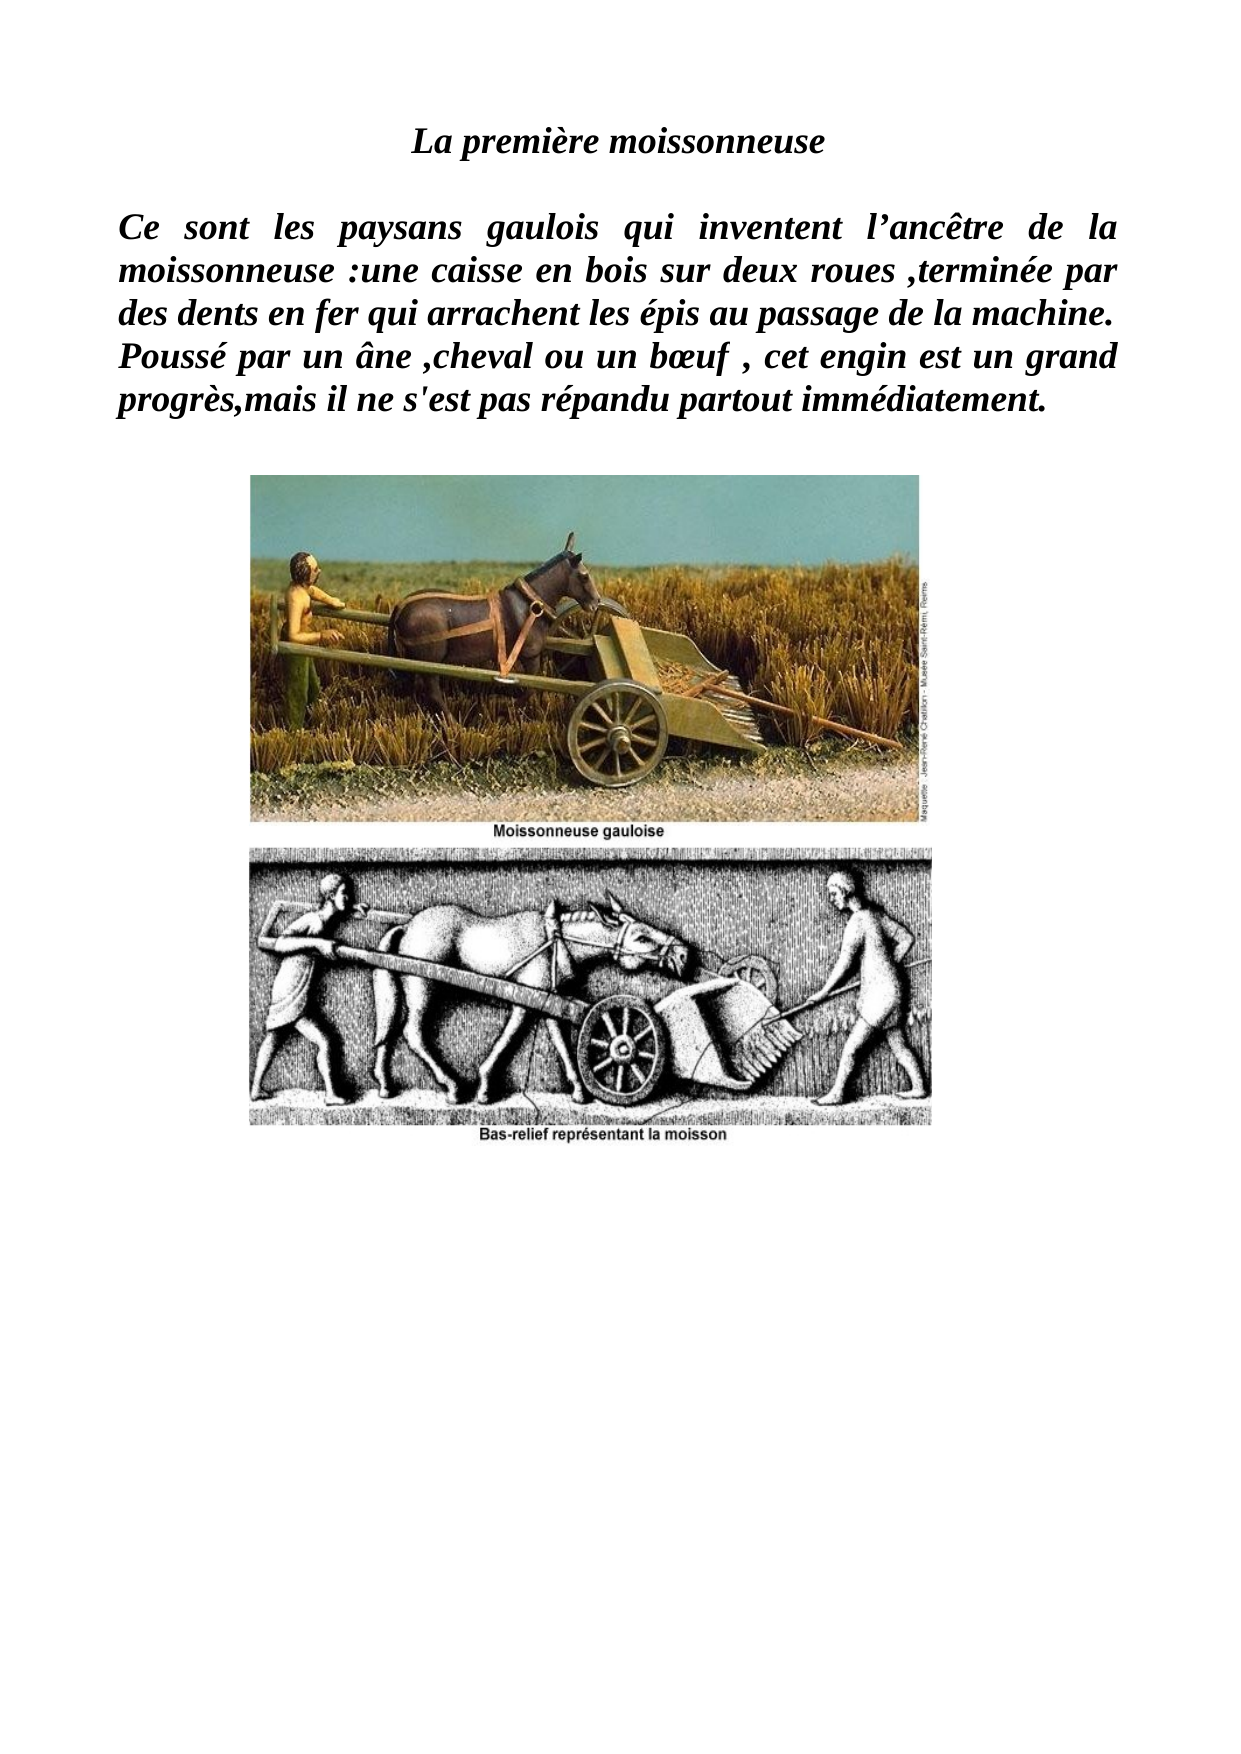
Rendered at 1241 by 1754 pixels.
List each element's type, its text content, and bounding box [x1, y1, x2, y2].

picture [248, 475, 932, 1146]
text Ce sont les paysans gaulois qui inventent l’ancêtre de la moissonneuse :une caisse en bois sur deux roues ,terminée par des dents en fer qui arrachent les épis au passage de la machine. [118, 204, 1122, 334]
text La première moissonneuse [118, 118, 1122, 161]
text Poussé par un âne ,cheval ou un bœuf , cet engin est un grand progrès,mais il ne s'est pas répandu partout immédiatement. [118, 334, 1122, 420]
